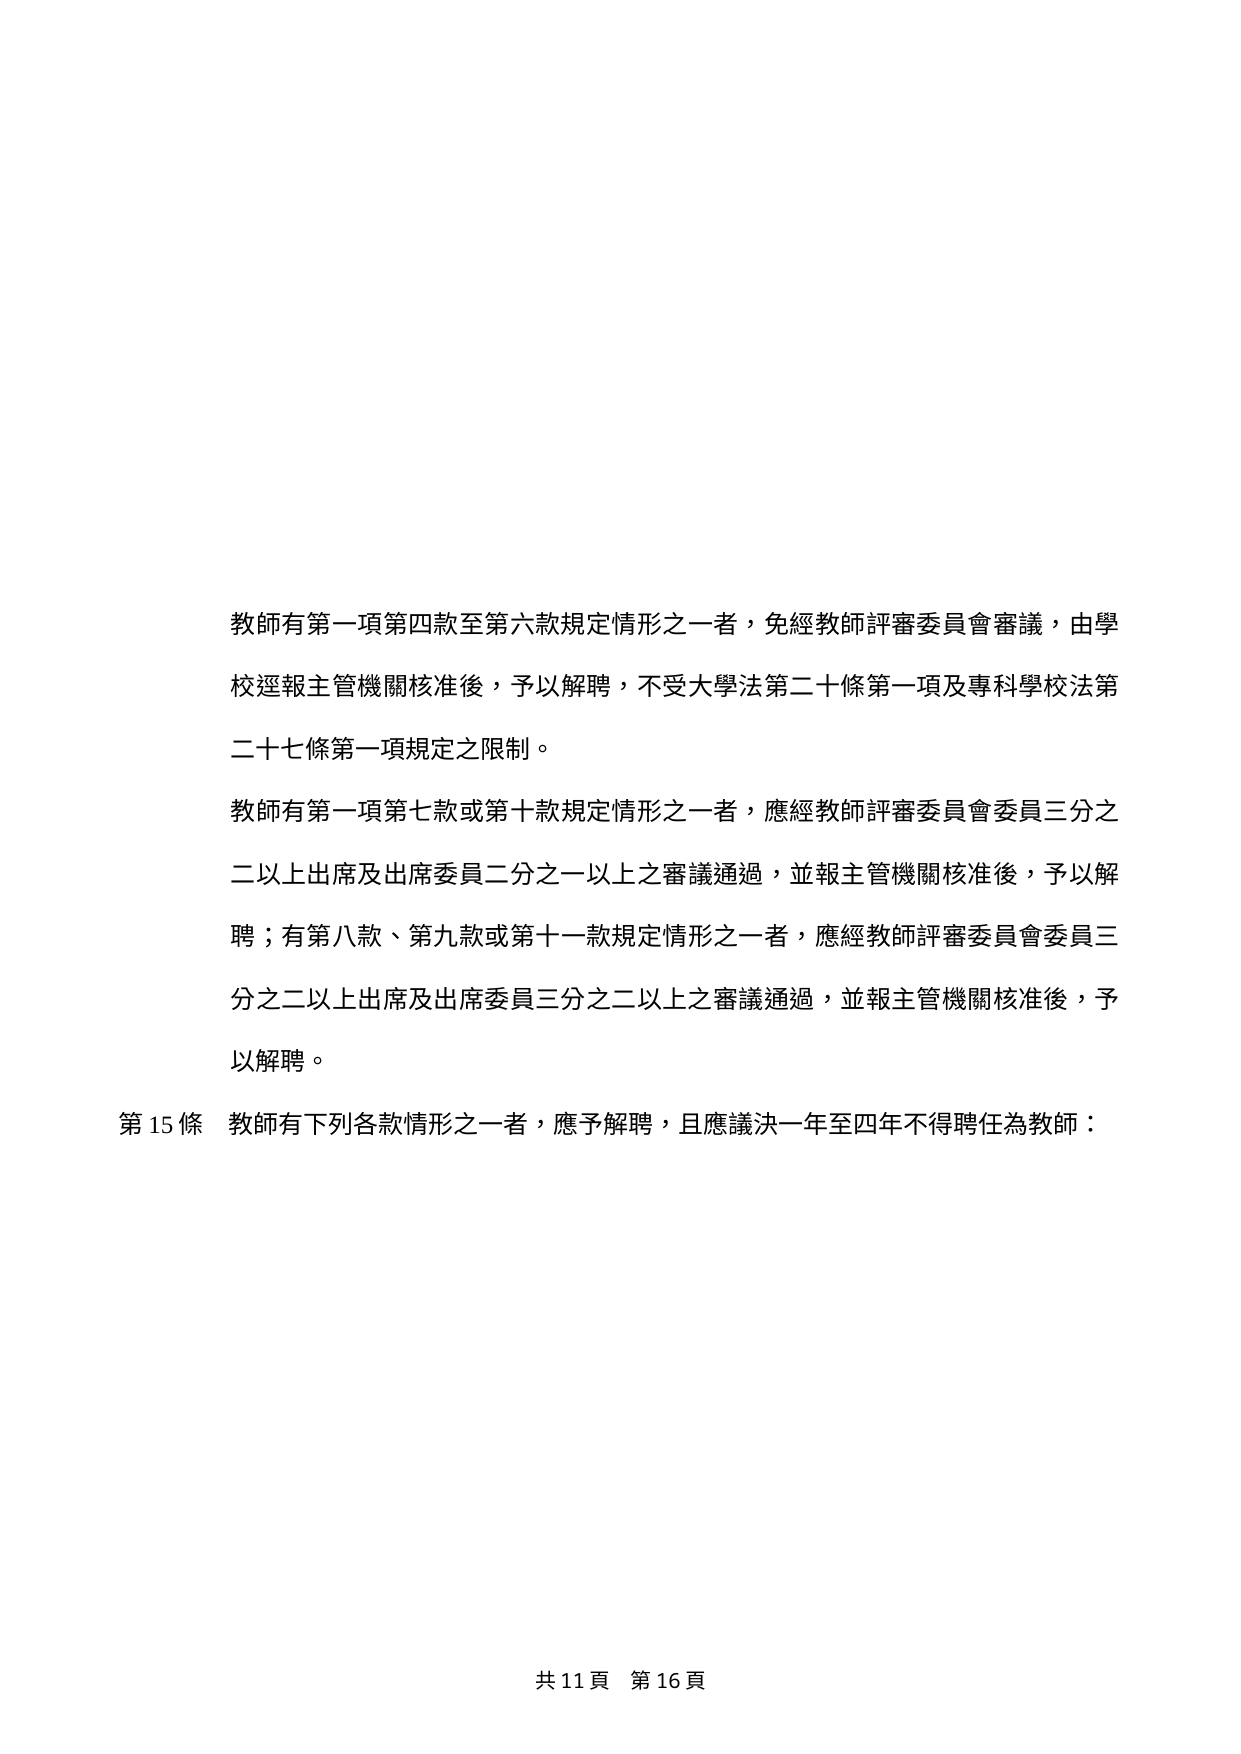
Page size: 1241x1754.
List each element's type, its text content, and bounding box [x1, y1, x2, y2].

text 教師有第一項第四款至第六款規定情形之一者，免經教師評審委員會審議，由學校逕報主管機關核准後，予以解聘，不受大學法第二十條第一項及專科學校法第二十七條第一項規定之限制。 [230, 581, 1122, 768]
text 第15條 教師有下列各款情形之一者，應予解聘，且應議決一年至四年不得聘任為教師： [118, 1081, 1122, 1143]
text 教師有第一項第七款或第十款規定情形之一者，應經教師評審委員會委員三分之二以上出席及出席委員二分之一以上之審議通過，並報主管機關核准後，予以解聘；有第八款、第九款或第十一款規定情形之一者，應經教師評審委員會委員三分之二以上出席及出席委員三分之二以上之審議通過，並報主管機關核准後，予以解聘。 [230, 768, 1122, 1081]
